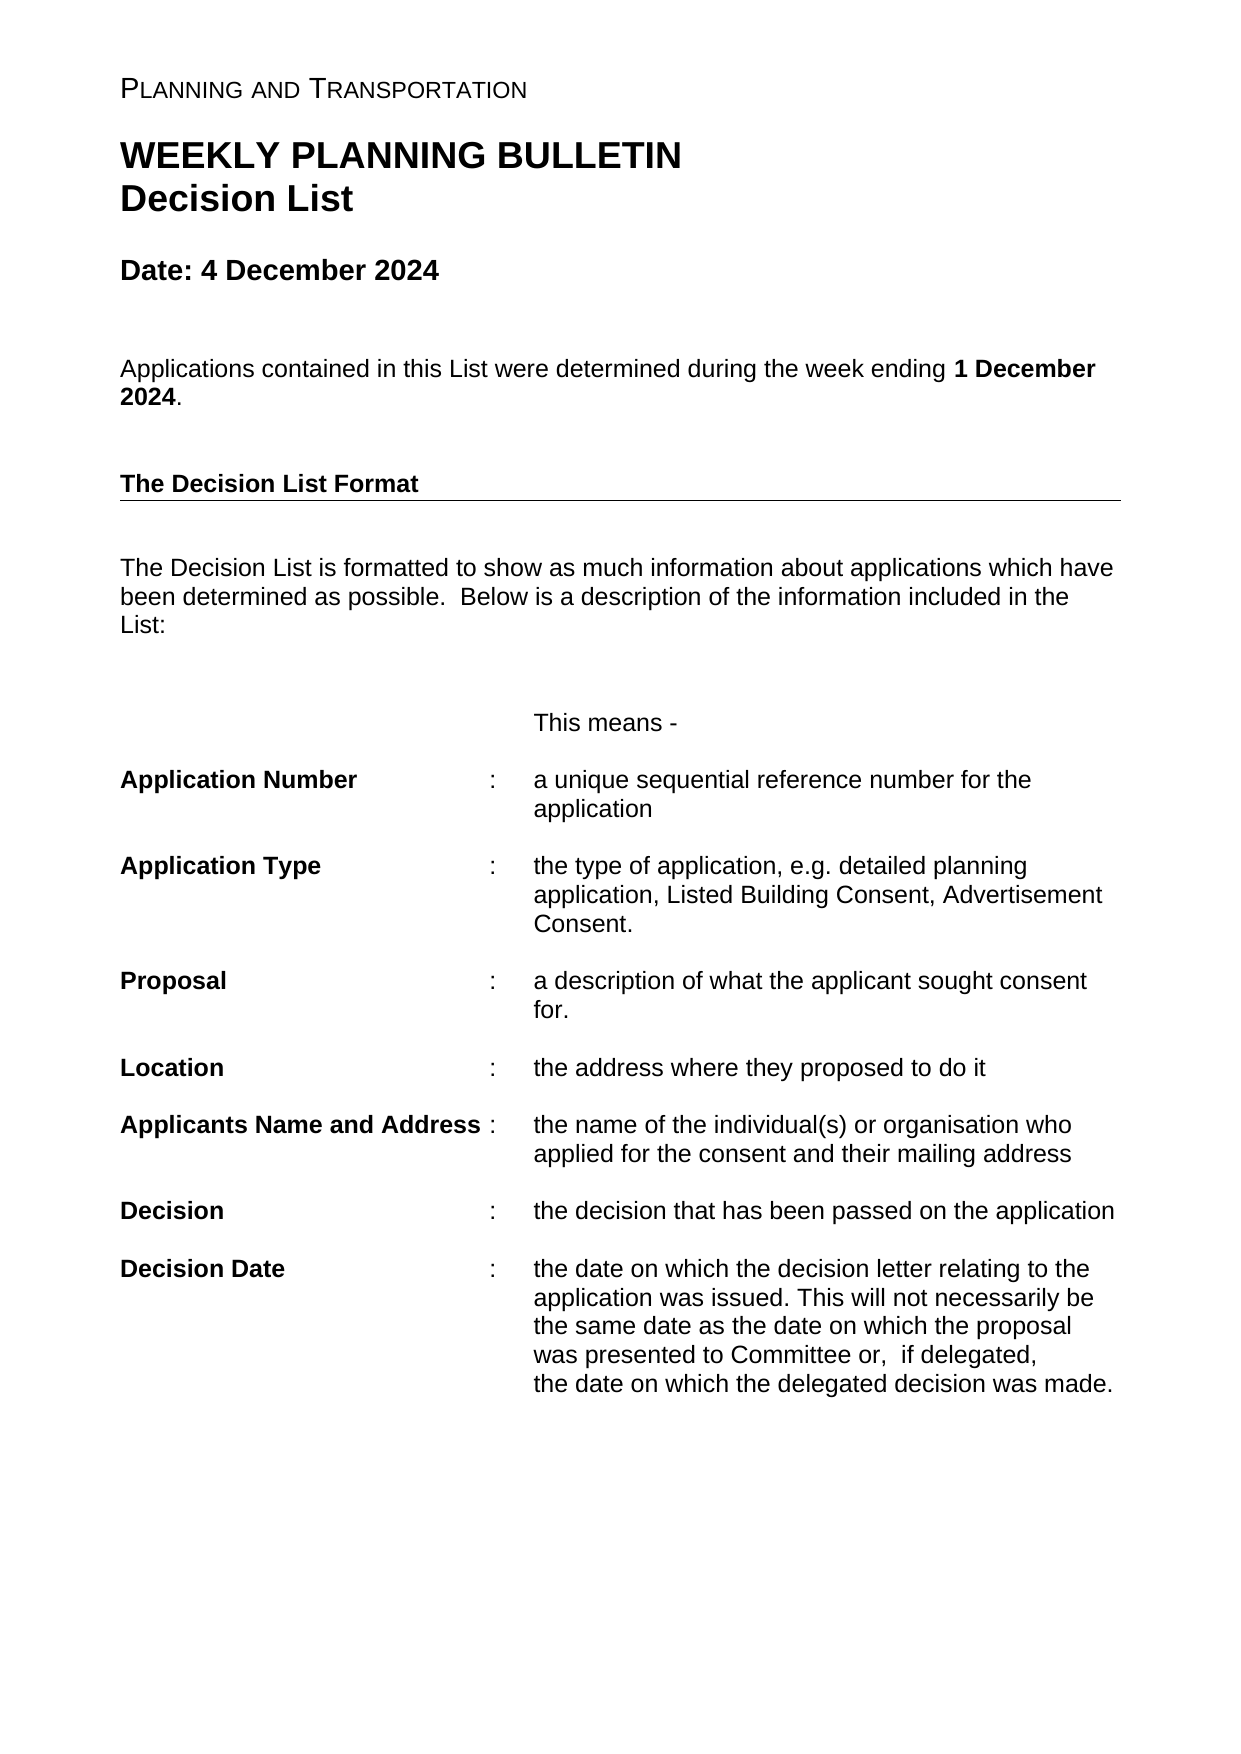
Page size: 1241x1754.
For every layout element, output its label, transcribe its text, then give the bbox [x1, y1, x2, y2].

text Applicants Name and Address : the name of the individual(s) or organisation who [120, 1110, 1121, 1139]
text was presented to Committee or, if delegated, the date on which the delegated decision was made. [120, 1340, 1121, 1398]
text Decision Date : the date on which the decision letter relating to the [120, 1254, 1121, 1283]
text applied for the consent and their mailing address [120, 1139, 1121, 1168]
text for. [120, 995, 1121, 1024]
text Proposal : a description of what the applicant sought consent [120, 966, 1121, 995]
text application, Listed Building Consent, Advertisement [120, 880, 1121, 909]
subtitle Planning and Transportation [120, 71, 1121, 104]
text application [120, 794, 1121, 823]
text Application Number : a unique sequential reference number for the [120, 765, 1121, 794]
text This means - [120, 708, 1121, 736]
text Applications contained in this List were determined during the week ending 1 December 2024. [120, 353, 1121, 411]
text Consent. [120, 909, 1121, 938]
title Decision List [120, 176, 1121, 219]
text Application Type : the type of application, e.g. detailed planning [120, 851, 1121, 880]
text application was issued. This will not necessarily be [120, 1283, 1121, 1311]
text the same date as the date on which the proposal [120, 1311, 1121, 1340]
text Location : the address where they proposed to do it [120, 1053, 1121, 1081]
text The Decision List Format [120, 469, 1121, 500]
text Weekly Planning Bulletin [120, 133, 1121, 176]
text Date: 4 December 2024 [120, 253, 1121, 286]
text Decision : the decision that has been passed on the application [120, 1196, 1121, 1225]
text The Decision List is formatted to show as much information about applications which have been determined as possible. Below is a description of the information included in the List: [120, 553, 1121, 639]
